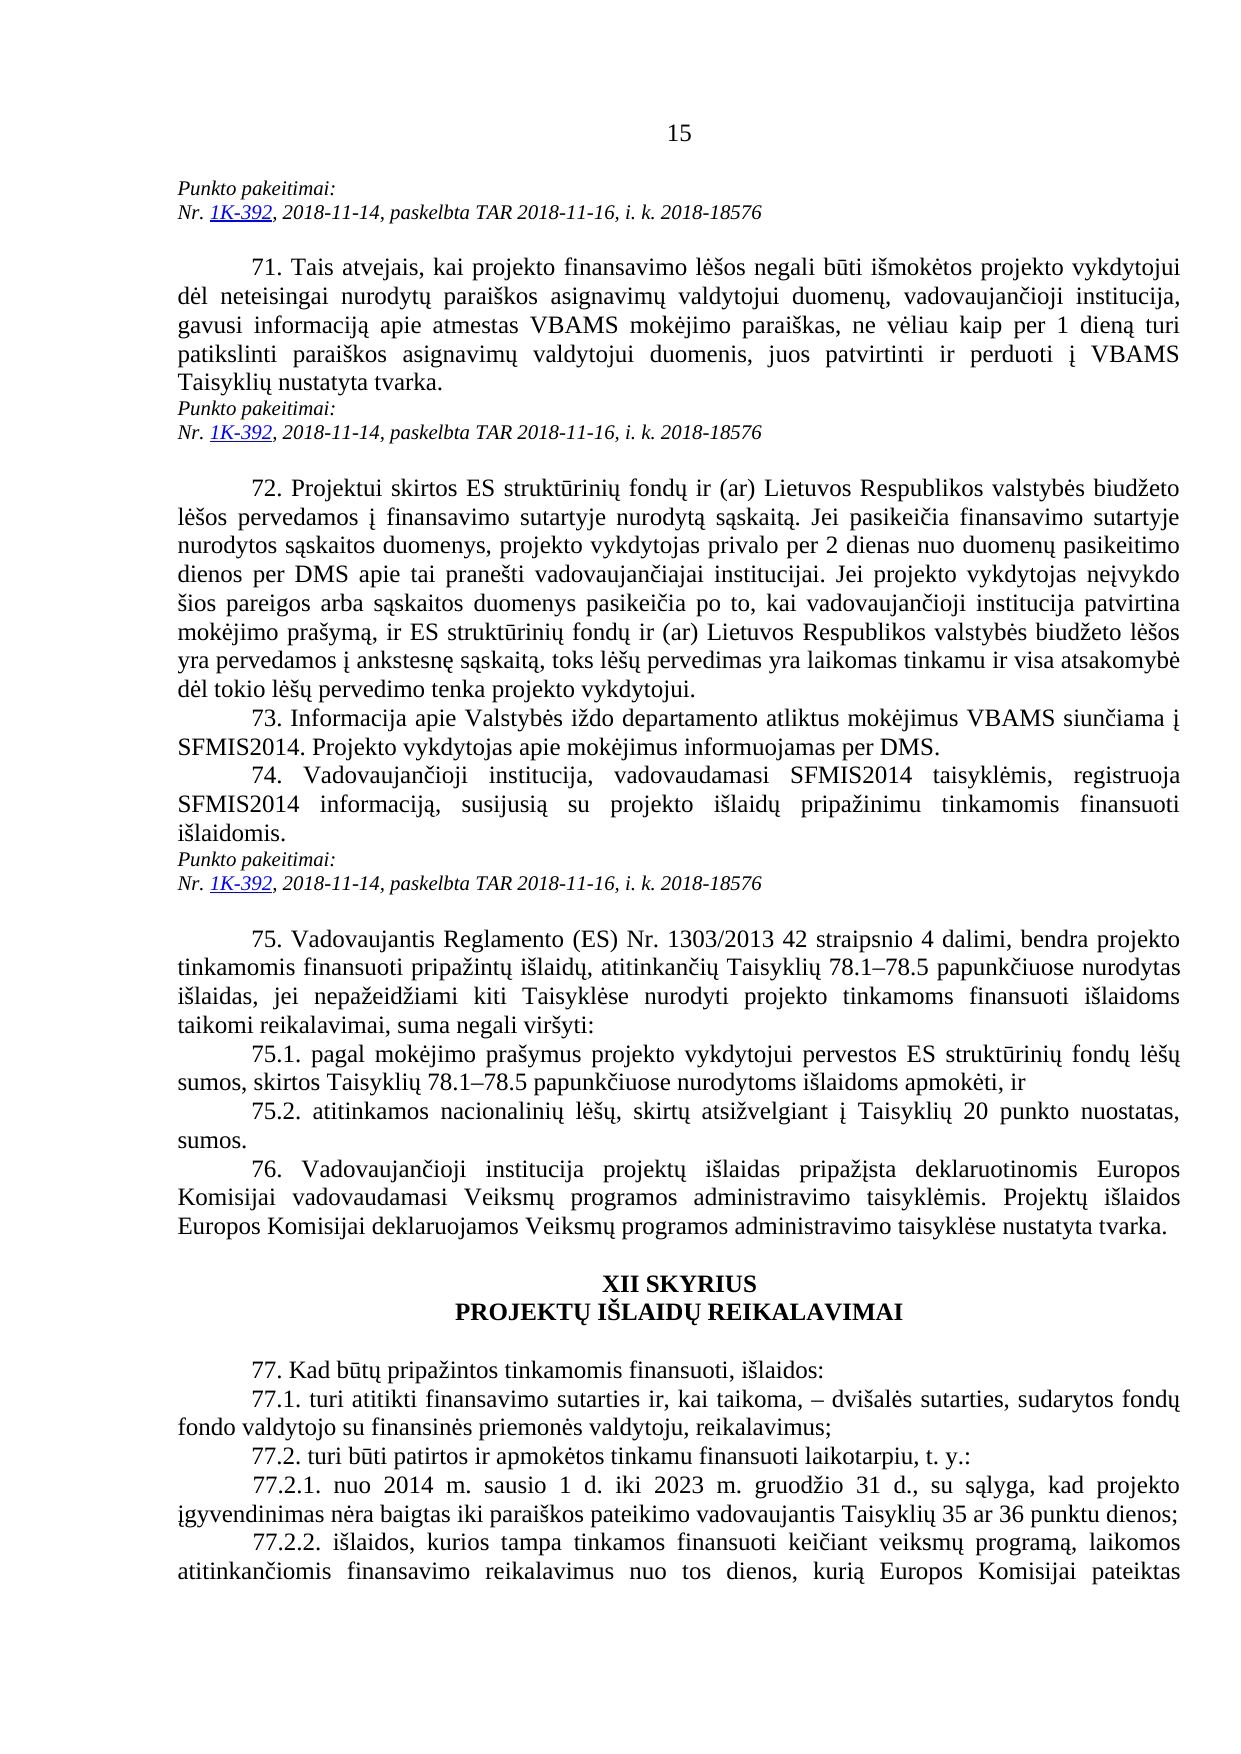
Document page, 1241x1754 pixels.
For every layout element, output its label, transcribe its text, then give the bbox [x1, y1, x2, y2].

text 77.2.1. nuo 2014 m. sausio 1 d. iki 2023 m. gruodžio 31 d., su sąlyga, kad projekto įgyvendinimas nėra baigtas iki paraiškos pateikimo vadovaujantis Taisyklių 35 ar 36 punktu dienos; [177, 1470, 1181, 1527]
text 76. Vadovaujančioji institucija projektų išlaidas pripažįsta deklaruotinomis Europos Komisijai vadovaudamasi Veiksmų programos administravimo taisyklėmis. Projektų išlaidos Europos Komisijai deklaruojamos Veiksmų programos administravimo taisyklėse nustatyta tvarka. [177, 1154, 1181, 1240]
text Nr. 1K-392, 2018-11-14, paskelbta TAR 2018-11-16, i. k. 2018-18576 [177, 420, 1181, 444]
text Punkto pakeitimai: [177, 396, 1181, 420]
text 72. Projektui skirtos ES struktūrinių fondų ir (ar) Lietuvos Respublikos valstybės biudžeto lėšos pervedamos į finansavimo sutartyje nurodytą sąskaitą. Jei pasikeičia finansavimo sutartyje nurodytos sąskaitos duomenys, projekto vykdytojas privalo per 2 dienas nuo duomenų pasikeitimo dienos per DMS apie tai pranešti vadovaujančiajai institucijai. Jei projekto vykdytojas neįvykdo šios pareigos arba sąskaitos duomenys pasikeičia po to, kai vadovaujančioji institucija patvirtina mokėjimo prašymą, ir ES struktūrinių fondų ir (ar) Lietuvos Respublikos valstybės biudžeto lėšos yra pervedamos į ankstesnę sąskaitą, toks lėšų pervedimas yra laikomas tinkamu ir visa atsakomybė dėl tokio lėšų pervedimo tenka projekto vykdytojui. [177, 473, 1181, 703]
text PROJEKTŲ IŠLAIDŲ REIKALAVIMAI [177, 1297, 1181, 1326]
text 77. Kad būtų pripažintos tinkamomis finansuoti, išlaidos: [177, 1355, 1181, 1384]
text 75.2. atitinkamos nacionalinių lėšų, skirtų atsižvelgiant į Taisyklių 20 punkto nuostatas, sumos. [177, 1096, 1181, 1154]
text 73. Informacija apie Valstybės iždo departamento atliktus mokėjimus VBAMS siunčiama į SFMIS2014. Projekto vykdytojas apie mokėjimus informuojamas per DMS. [177, 703, 1181, 761]
text 75.1. pagal mokėjimo prašymus projekto vykdytojui pervestos ES struktūrinių fondų lėšų sumos, skirtos Taisyklių 78.1–78.5 papunkčiuose nurodytoms išlaidoms apmokėti, ir [177, 1039, 1181, 1096]
text 77.1. turi atitikti finansavimo sutarties ir, kai taikoma, – dvišalės sutarties, sudarytos fondų fondo valdytojo su finansinės priemonės valdytoju, reikalavimus; [177, 1384, 1181, 1441]
text 75. Vadovaujantis Reglamento (ES) Nr. 1303/2013 42 straipsnio 4 dalimi, bendra projekto tinkamomis finansuoti pripažintų išlaidų, atitinkančių Taisyklių 78.1–78.5 papunkčiuose nurodytas išlaidas, jei nepažeidžiami kiti Taisyklėse nurodyti projekto tinkamoms finansuoti išlaidoms taikomi reikalavimai, suma negali viršyti: [177, 924, 1181, 1039]
text Nr. 1K-392, 2018-11-14, paskelbta TAR 2018-11-16, i. k. 2018-18576 [177, 871, 1181, 895]
text Punkto pakeitimai: [177, 176, 1181, 200]
text Punkto pakeitimai: [177, 847, 1181, 871]
text 74. Vadovaujančioji institucija, vadovaudamasi SFMIS2014 taisyklėmis, registruoja SFMIS2014 informaciją, susijusią su projekto išlaidų pripažinimu tinkamomis finansuoti išlaidomis. [177, 761, 1181, 847]
text 77.2. turi būti patirtos ir apmokėtos tinkamu finansuoti laikotarpiu, t. y.: [177, 1441, 1181, 1470]
text XII SKYRIUS [177, 1269, 1181, 1297]
text Nr. 1K-392, 2018-11-14, paskelbta TAR 2018-11-16, i. k. 2018-18576 [177, 200, 1181, 224]
text 77.2.2. išlaidos, kurios tampa tinkamos finansuoti keičiant veiksmų programą, laikomos atitinkančiomis finansavimo reikalavimus nuo tos dienos, kurią Europos Komisijai pateiktas [177, 1527, 1181, 1585]
text 71. Tais atvejais, kai projekto finansavimo lėšos negali būti išmokėtos projekto vykdytojui dėl neteisingai nurodytų paraiškos asignavimų valdytojui duomenų, vadovaujančioji institucija, gavusi informaciją apie atmestas VBAMS mokėjimo paraiškas, ne vėliau kaip per 1 dieną turi patikslinti paraiškos asignavimų valdytojui duomenis, juos patvirtinti ir perduoti į VBAMS Taisyklių nustatyta tvarka. [177, 252, 1181, 396]
